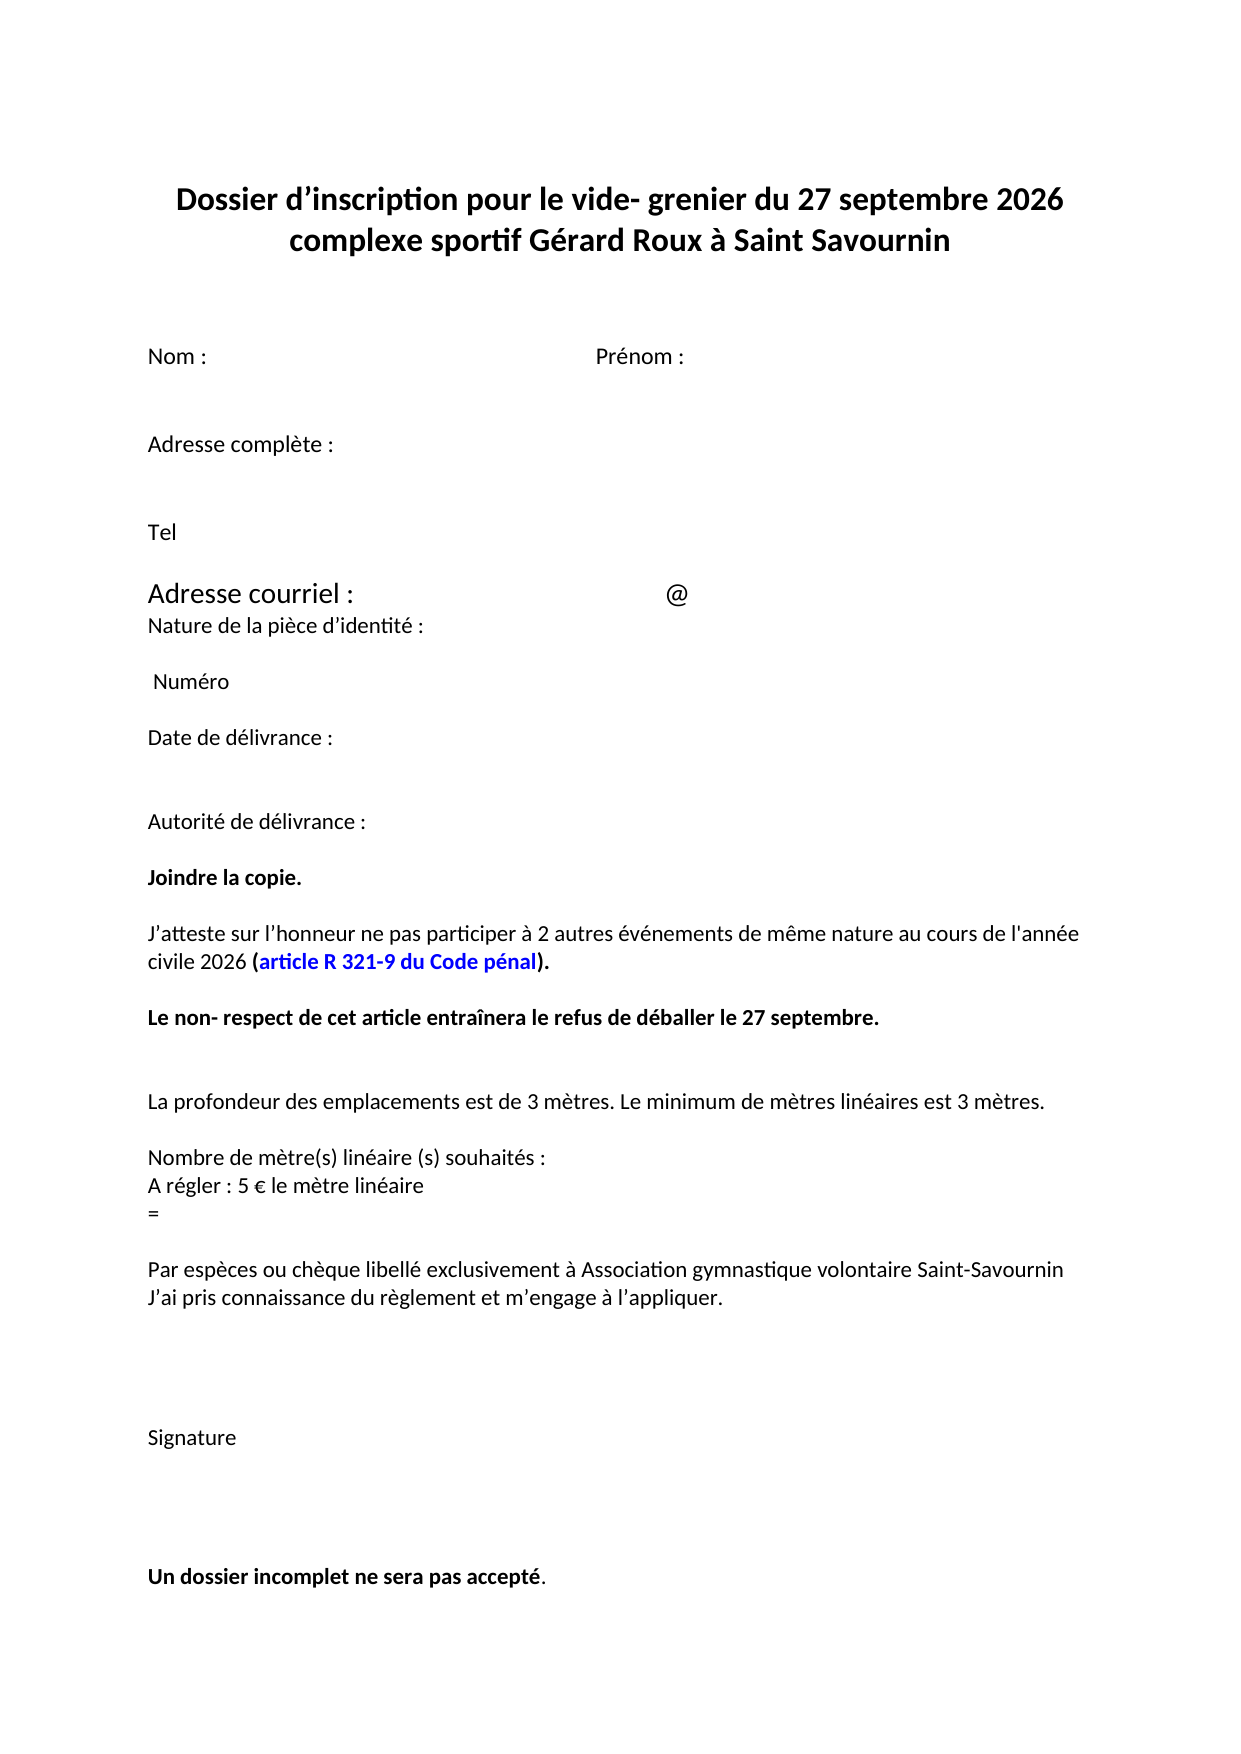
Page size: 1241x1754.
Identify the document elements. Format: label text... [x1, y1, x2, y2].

text Nature de la pièce d’identité : [148, 611, 1093, 639]
text La profondeur des emplacements est de 3 mètres. Le minimum de mètres linéaires est 3 mètres. [148, 1087, 1093, 1115]
text = [148, 1199, 1093, 1227]
text Tel [148, 517, 1093, 546]
text Le non- respect de cet article entraînera le refus de déballer le 27 septembre. [148, 1003, 1093, 1031]
text J’atteste sur l’honneur ne pas participer à 2 autres événements de même nature au cours de l'année civile 2026 (article R 321-9 du Code pénal). [148, 919, 1093, 975]
text Numéro [148, 667, 1093, 695]
text Joindre la copie. [148, 863, 1093, 891]
text Adresse courriel : @ [148, 575, 1093, 611]
text A régler : 5 € le mètre linéaire [148, 1171, 1093, 1199]
text Dossier d’inscription pour le vide- grenier du 27 septembre 2026 complexe sportif Gérard Roux à Saint Savournin [148, 178, 1093, 259]
text Nombre de mètre(s) linéaire (s) souhaités : [148, 1143, 1093, 1171]
text Un dossier incomplet ne sera pas accepté. [148, 1562, 1093, 1591]
text J’ai pris connaissance du règlement et m’engage à l’appliquer. [148, 1283, 1093, 1311]
text Adresse complète : [148, 429, 1093, 458]
text Autorité de délivrance : [148, 807, 1093, 835]
text Date de délivrance : [148, 723, 1093, 751]
text Nom : Prénom : [148, 341, 1093, 370]
text Signature [148, 1423, 1093, 1451]
text Par espèces ou chèque libellé exclusivement à Association gymnastique volontaire Saint-Savournin [148, 1255, 1093, 1283]
